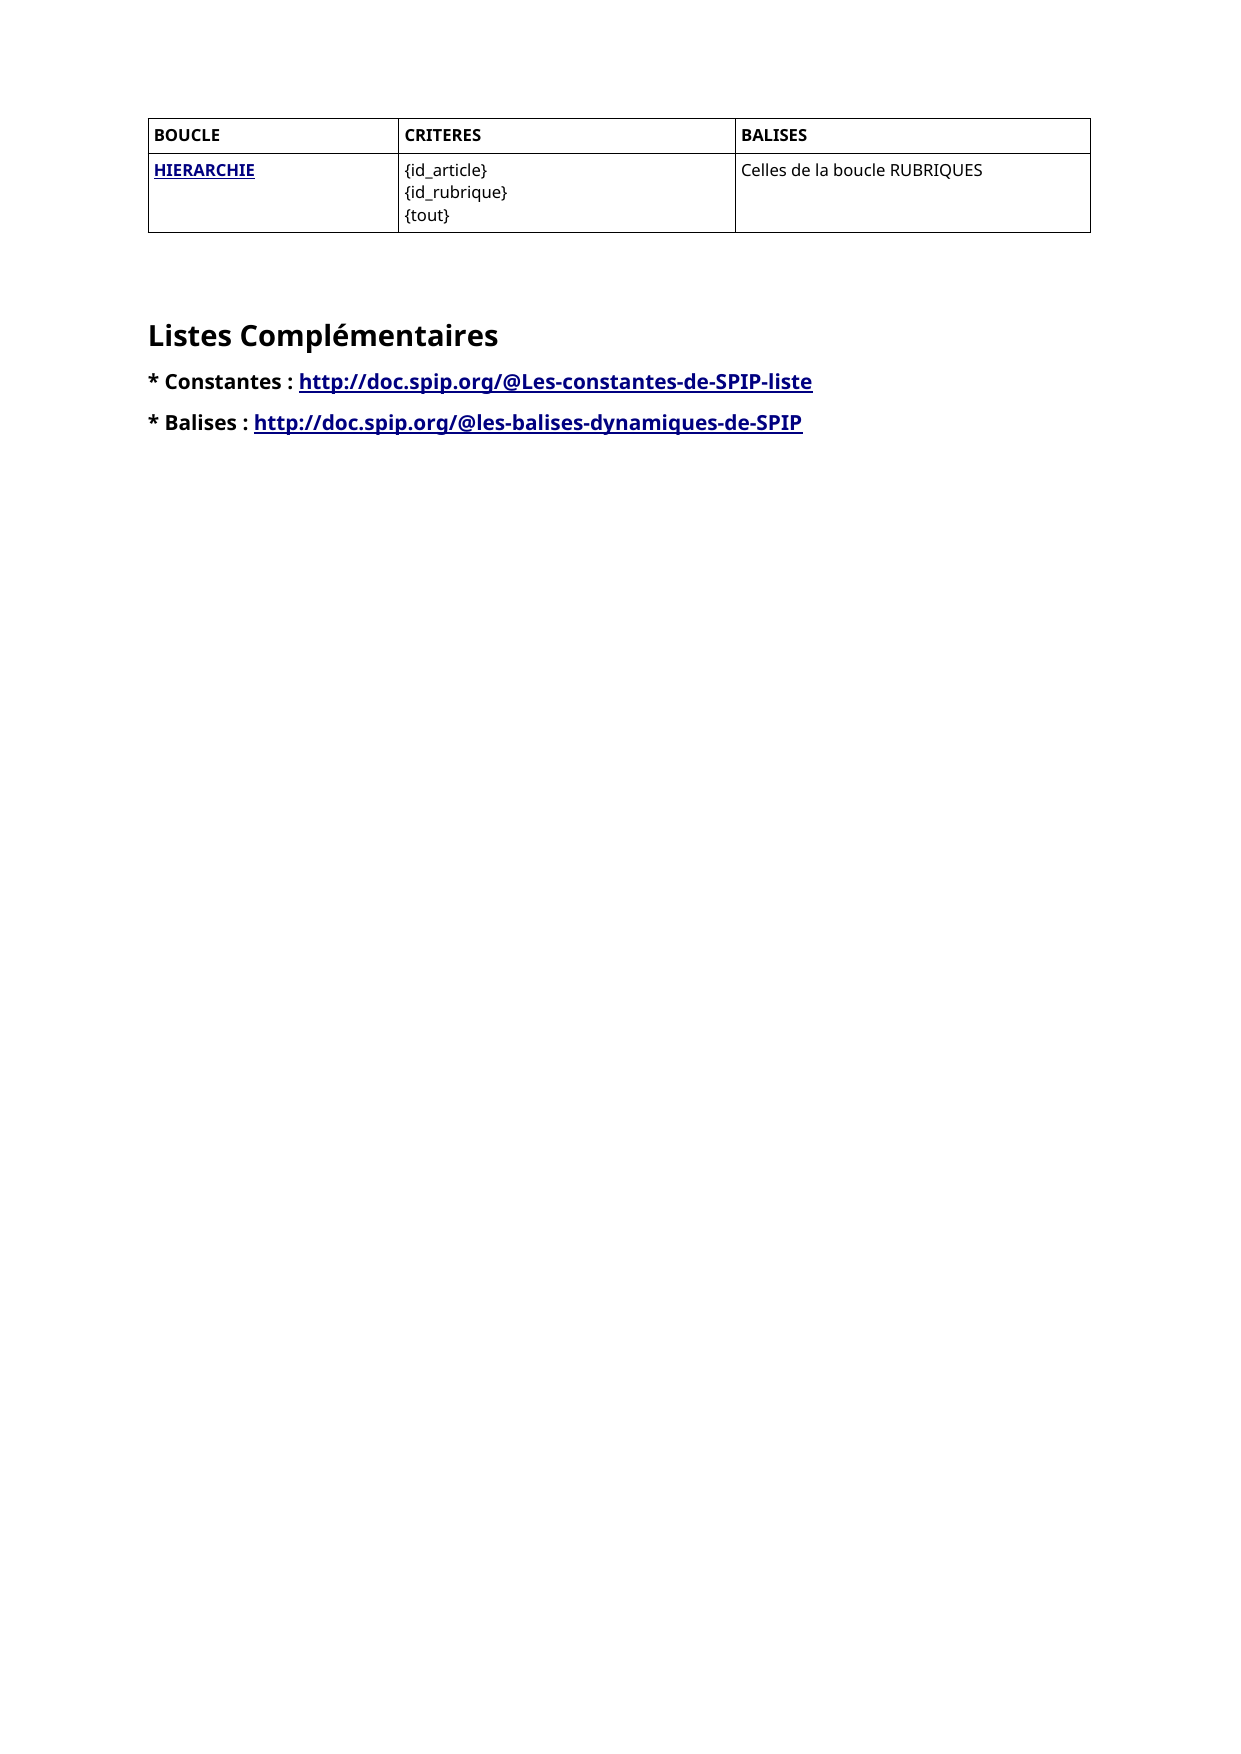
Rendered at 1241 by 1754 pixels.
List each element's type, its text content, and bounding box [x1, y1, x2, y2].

text * Constantes : http://doc.spip.org/@Les-constantes-de-SPIP-liste [148, 367, 1092, 396]
table_cell {id_article} {id_rubrique} {tout} [399, 154, 735, 232]
text * Balises : http://doc.spip.org/@les-balises-dynamiques-de-SPIP [148, 408, 1092, 436]
subtitle Listes Complémentaires [148, 315, 1092, 354]
table_header BOUCLE [149, 119, 398, 152]
table_cell Celles de la boucle RUBRIQUES [736, 154, 1090, 232]
table_header CRITERES [399, 119, 735, 152]
table_header BALISES [736, 119, 1090, 152]
table_cell HIERARCHIE [149, 154, 398, 232]
